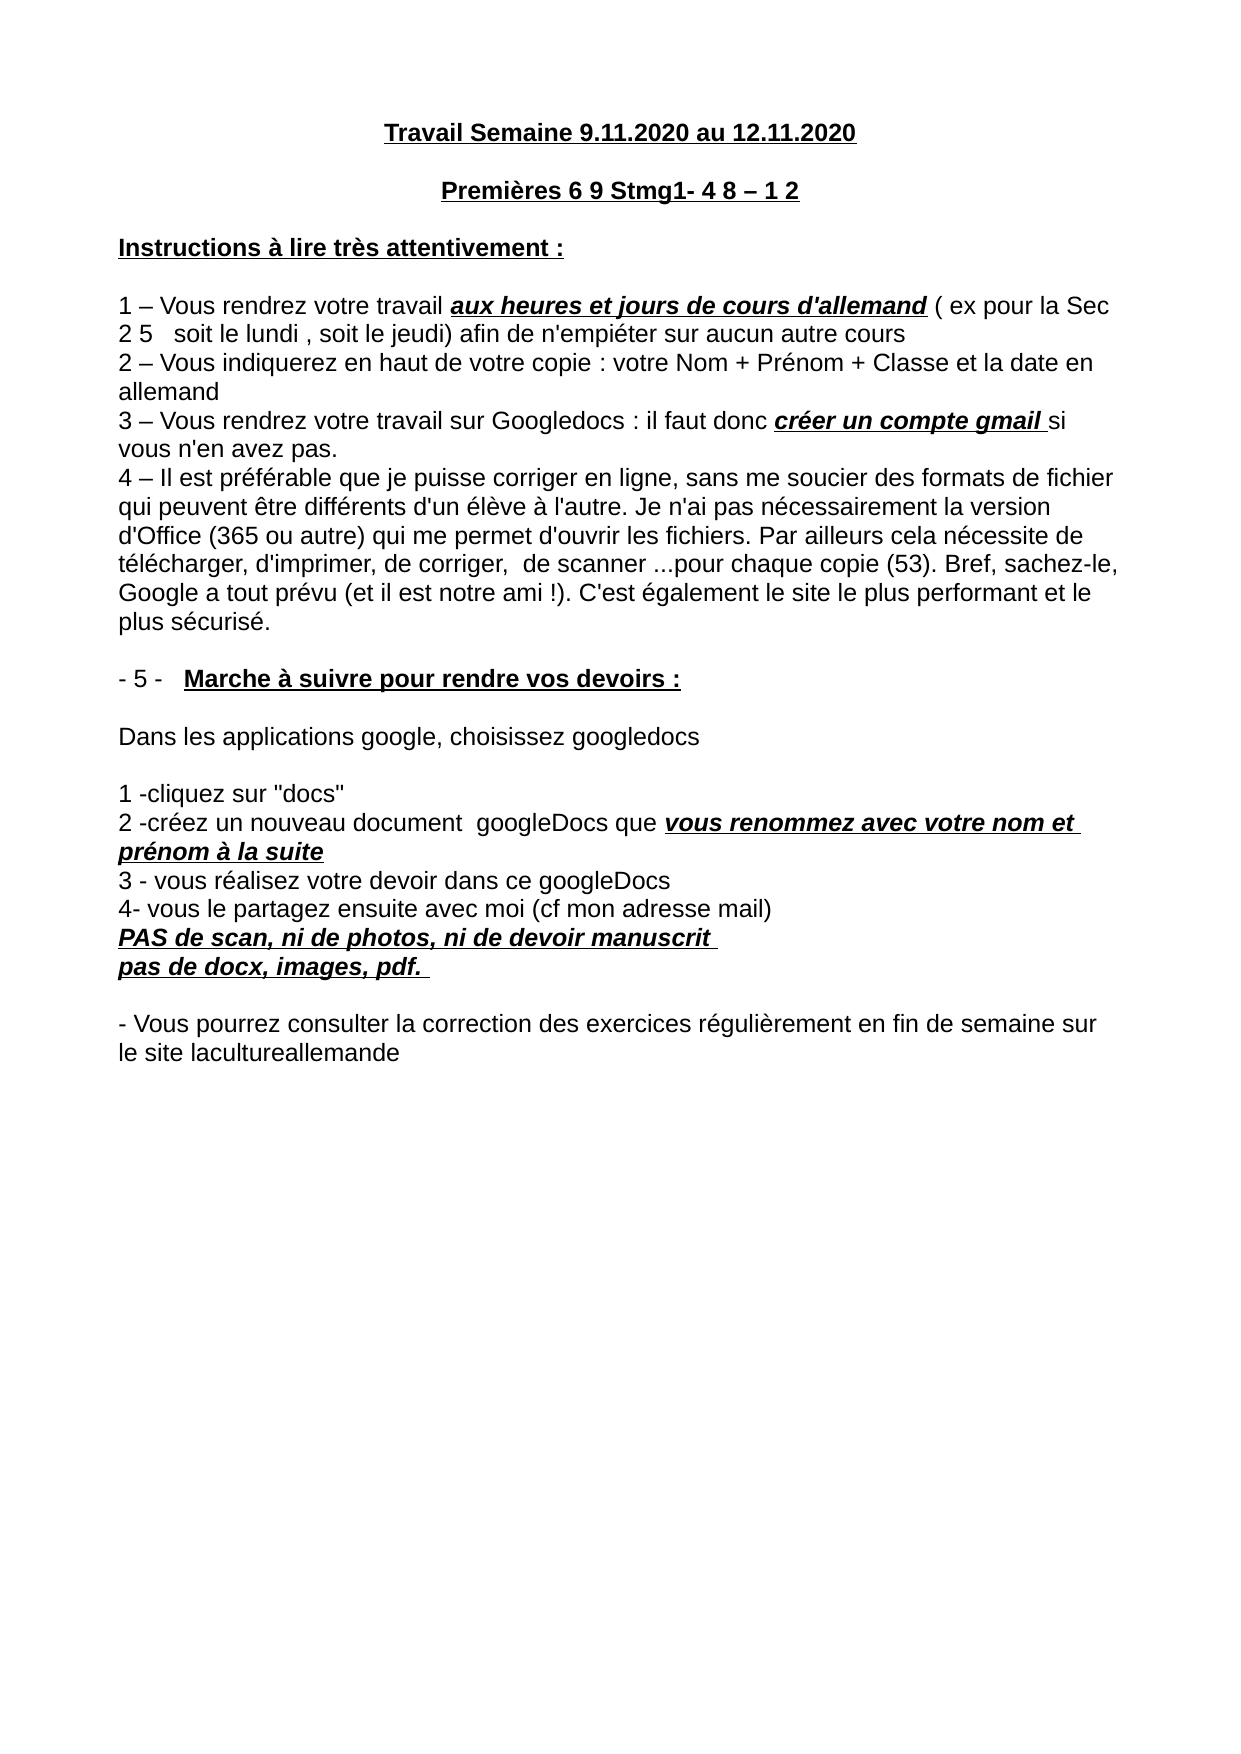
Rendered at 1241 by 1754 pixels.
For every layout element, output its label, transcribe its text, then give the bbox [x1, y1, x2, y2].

text PAS de scan, ni de photos, ni de devoir manuscrit pas de docx, images, pdf. - Vous pourrez consulter la correction des exercices régulièrement en fin de semaine sur le site lacultureallemande [118, 923, 1122, 1124]
text Dans les applications google, choisissez googledocs [118, 722, 1122, 751]
text Instructions à lire très attentivement : 1 – Vous rendrez votre travail aux heures et jours de cours d'allemand ( ex pour la Sec 2 5 soit le lundi , soit le jeudi) afin de n'empiéter sur aucun autre cours 2 – Vous indiquerez en haut de votre copie : votre Nom + Prénom + Classe et la date en allemand 3 – Vous rendrez votre travail sur Googledocs : il faut donc créer un compte gmail si vous n'en avez pas. 4 – Il est préférable que je puisse corriger en ligne, sans me soucier des formats de fichier qui peuvent être différents d'un élève à l'autre. Je n'ai pas nécessairement la version d'Office (365 ou autre) qui me permet d'ouvrir les fichiers. Par ailleurs cela nécessite de télécharger, d'imprimer, de corriger, de scanner ...pour chaque copie (53). Bref, sachez-le, Google a tout prévu (et il est notre ami !). C'est également le site le plus performant et le plus sécurisé. [118, 233, 1122, 636]
text 4- vous le partagez ensuite avec moi (cf mon adresse mail) [118, 894, 1122, 923]
text - 5 - Marche à suivre pour rendre vos devoirs : [118, 664, 1122, 693]
text 1 -cliquez sur "docs" [118, 779, 1122, 808]
text Premières 6 9 Stmg1- 4 8 – 1 2 [118, 176, 1122, 204]
text 2 -créez un nouveau document googleDocs que vous renommez avec votre nom et prénom à la suite 3 - vous réalisez votre devoir dans ce googleDocs [118, 808, 1122, 894]
text Travail Semaine 9.11.2020 au 12.11.2020 [118, 118, 1122, 147]
